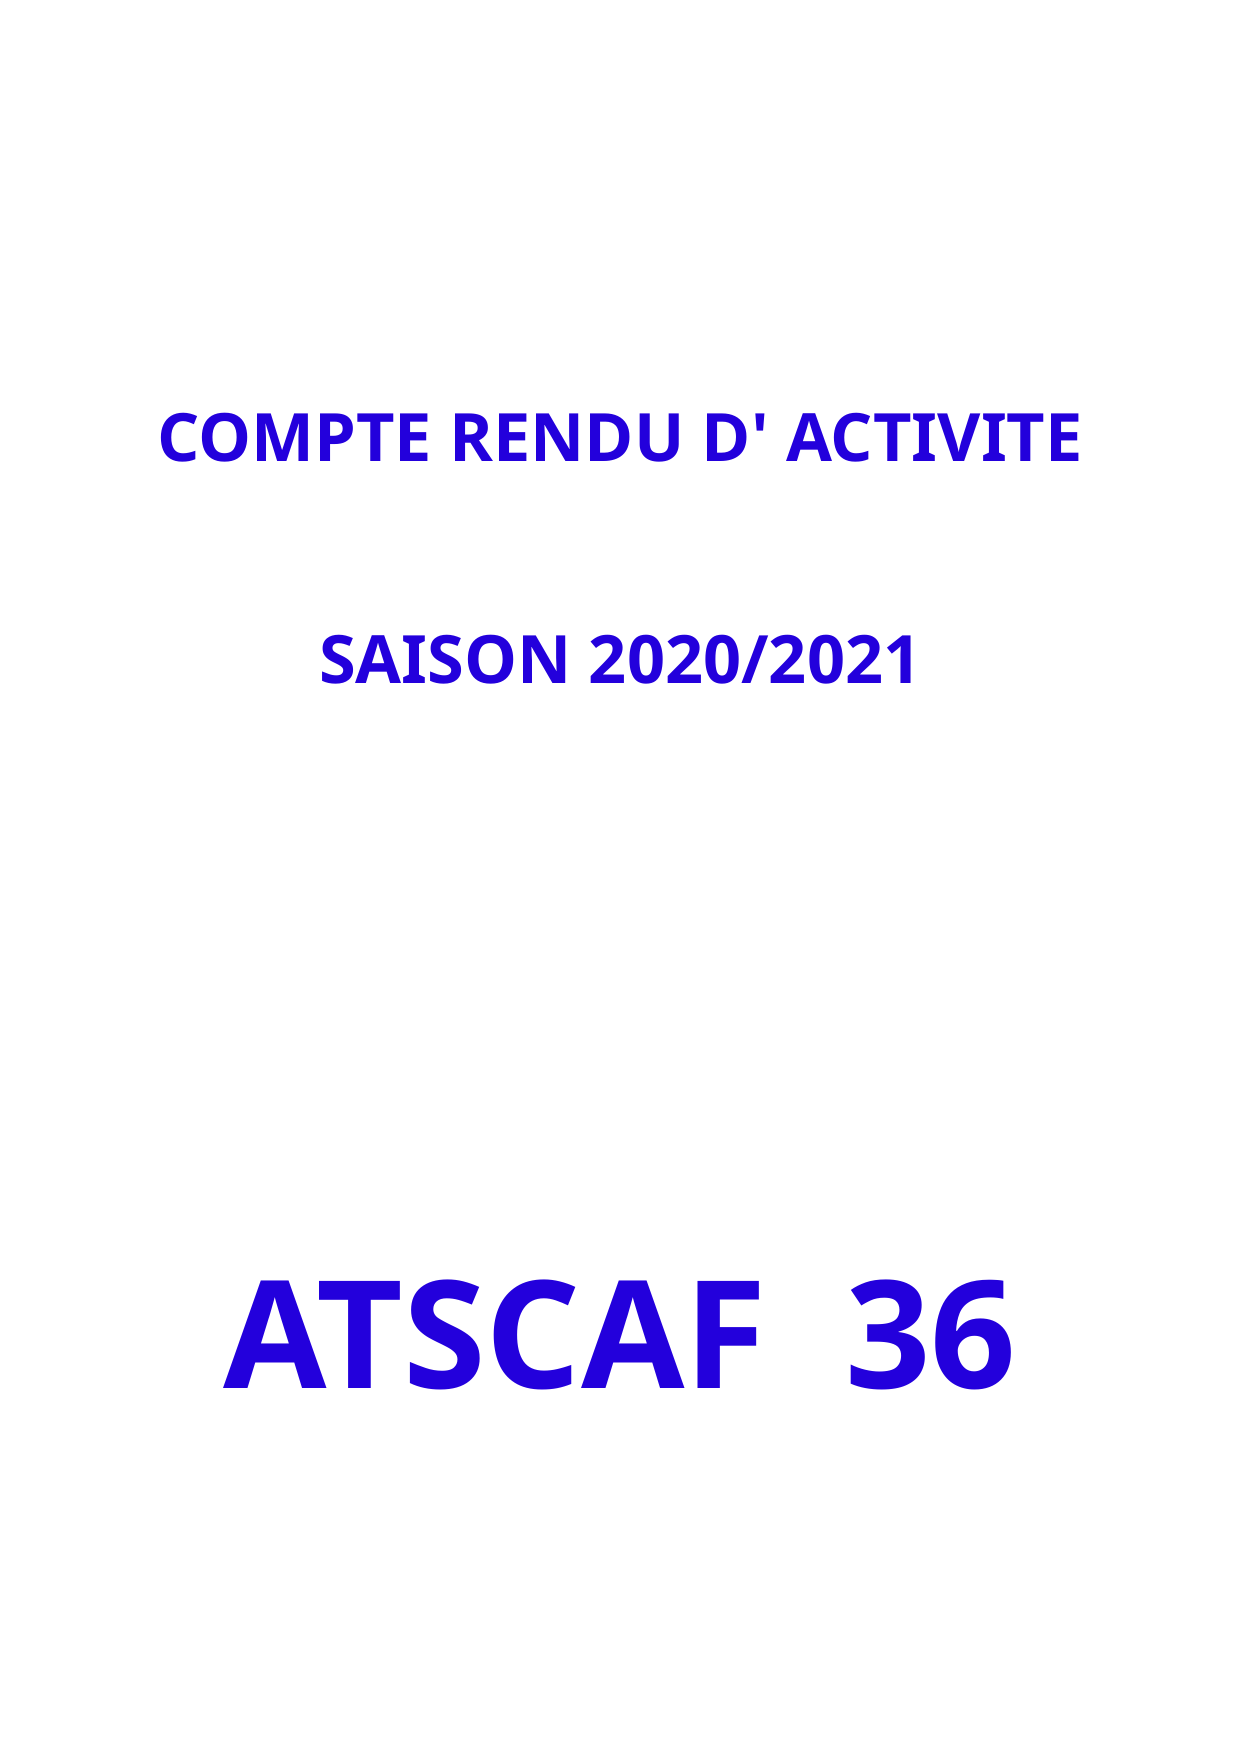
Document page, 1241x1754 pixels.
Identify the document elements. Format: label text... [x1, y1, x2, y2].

text ATSCAF 36 [118, 1228, 1122, 1433]
text COMPTE RENDU D' ACTIVITE [118, 391, 1122, 481]
text SAISON 2020/2021 [118, 613, 1122, 703]
